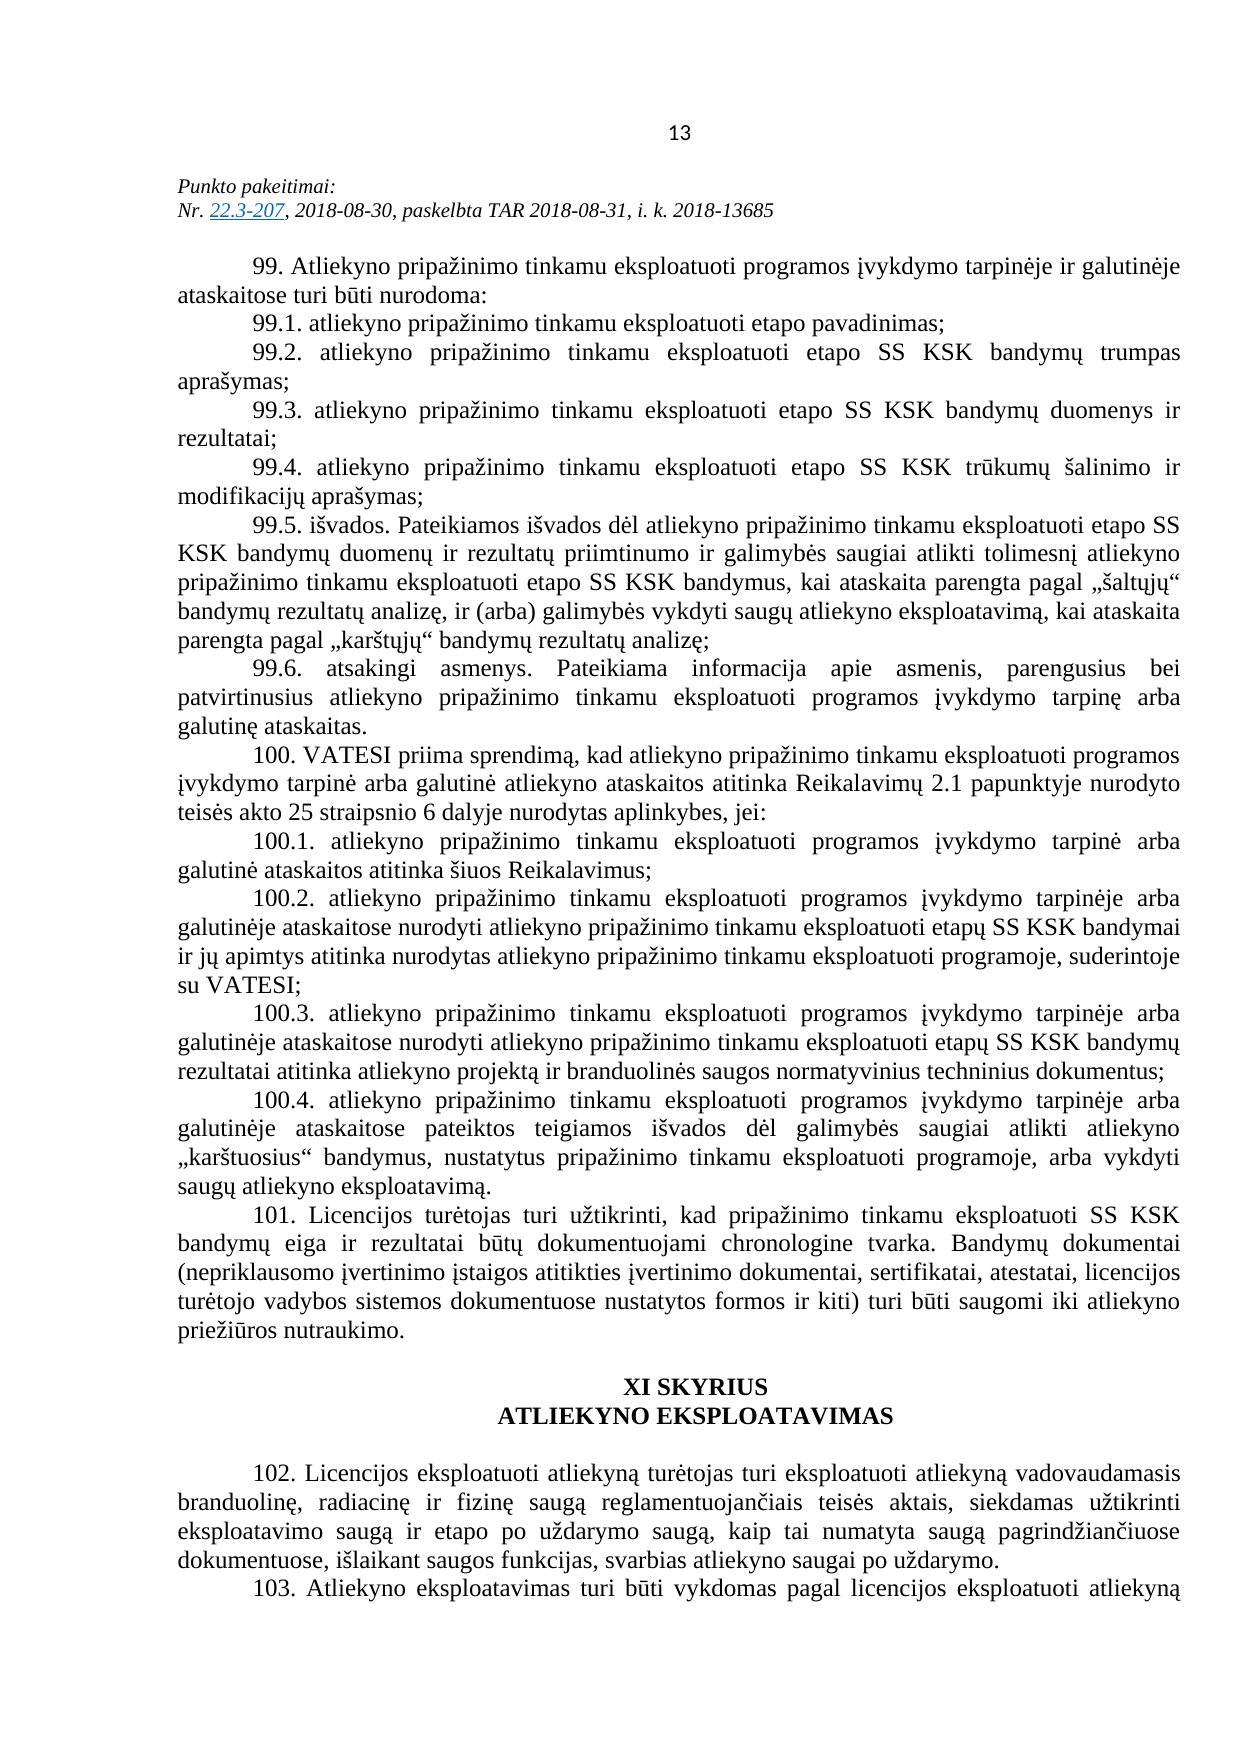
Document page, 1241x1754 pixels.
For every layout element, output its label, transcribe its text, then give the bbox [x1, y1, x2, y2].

text 103. Atliekyno eksploatavimas turi būti vykdomas pagal licencijos eksploatuoti atliekyną [177, 1573, 1181, 1602]
text 100.1. atliekyno pripažinimo tinkamu eksploatuoti programos įvykdymo tarpinė arba galutinė ataskaitos atitinka šiuos Reikalavimus; [177, 826, 1181, 883]
text 100.3. atliekyno pripažinimo tinkamu eksploatuoti programos įvykdymo tarpinėje arba galutinėje ataskaitose nurodyti atliekyno pripažinimo tinkamu eksploatuoti etapų SS KSK bandymų rezultatai atitinka atliekyno projektą ir branduolinės saugos normatyvinius techninius dokumentus; [177, 998, 1181, 1085]
text 99.6. atsakingi asmenys. Pateikiama informacija apie asmenis, parengusius bei patvirtinusius atliekyno pripažinimo tinkamu eksploatuoti programos įvykdymo tarpinę arba galutinę ataskaitas. [177, 653, 1181, 740]
text Nr. 22.3-207, 2018-08-30, paskelbta TAR 2018-08-31, i. k. 2018-13685 [177, 198, 1181, 222]
text Punkto pakeitimai: [177, 174, 1181, 198]
text 99. Atliekyno pripažinimo tinkamu eksploatuoti programos įvykdymo tarpinėje ir galutinėje ataskaitose turi būti nurodoma: [177, 251, 1181, 308]
text 100. VATESI priima sprendimą, kad atliekyno pripažinimo tinkamu eksploatuoti programos įvykdymo tarpinė arba galutinė atliekyno ataskaitos atitinka Reikalavimų 2.1 papunktyje nurodyto teisės akto 25 straipsnio 6 dalyje nurodytas aplinkybes, jei: [177, 740, 1181, 826]
text 101. Licencijos turėtojas turi užtikrinti, kad pripažinimo tinkamu eksploatuoti SS KSK bandymų eiga ir rezultatai būtų dokumentuojami chronologine tvarka. Bandymų dokumentai (nepriklausomo įvertinimo įstaigos atitikties įvertinimo dokumentai, sertifikatai, atestatai, licencijos turėtojo vadybos sistemos dokumentuose nustatytos formos ir kiti) turi būti saugomi iki atliekyno priežiūros nutraukimo. [177, 1200, 1181, 1343]
text XI SKYRIUs [177, 1372, 1181, 1401]
text 99.2. atliekyno pripažinimo tinkamu eksploatuoti etapo SS KSK bandymų trumpas aprašymas; [177, 337, 1181, 395]
text 102. Licencijos eksploatuoti atliekyną turėtojas turi eksploatuoti atliekyną vadovaudamasis branduolinę, radiacinę ir fizinę saugą reglamentuojančiais teisės aktais, siekdamas užtikrinti eksploatavimo saugą ir etapo po uždarymo saugą, kaip tai numatyta saugą pagrindžiančiuose dokumentuose, išlaikant saugos funkcijas, svarbias atliekyno saugai po uždarymo. [177, 1458, 1181, 1573]
text 100.2. atliekyno pripažinimo tinkamu eksploatuoti programos įvykdymo tarpinėje arba galutinėje ataskaitose nurodyti atliekyno pripažinimo tinkamu eksploatuoti etapų SS KSK bandymai ir jų apimtys atitinka nurodytas atliekyno pripažinimo tinkamu eksploatuoti programoje, suderintoje su VATESI; [177, 883, 1181, 998]
text ATLIEKYNo EKSPLOATAvimas [177, 1401, 1181, 1430]
text 100.4. atliekyno pripažinimo tinkamu eksploatuoti programos įvykdymo tarpinėje arba galutinėje ataskaitose pateiktos teigiamos išvados dėl galimybės saugiai atlikti atliekyno „karštuosius“ bandymus, nustatytus pripažinimo tinkamu eksploatuoti programoje, arba vykdyti saugų atliekyno eksploatavimą. [177, 1085, 1181, 1200]
text 99.5. išvados. Pateikiamos išvados dėl atliekyno pripažinimo tinkamu eksploatuoti etapo SS KSK bandymų duomenų ir rezultatų priimtinumo ir galimybės saugiai atlikti tolimesnį atliekyno pripažinimo tinkamu eksploatuoti etapo SS KSK bandymus, kai ataskaita parengta pagal „šaltųjų“ bandymų rezultatų analizę, ir (arba) galimybės vykdyti saugų atliekyno eksploatavimą, kai ataskaita parengta pagal „karštųjų“ bandymų rezultatų analizę; [177, 510, 1181, 653]
text 99.1. atliekyno pripažinimo tinkamu eksploatuoti etapo pavadinimas; [177, 308, 1181, 337]
text 99.4. atliekyno pripažinimo tinkamu eksploatuoti etapo SS KSK trūkumų šalinimo ir modifikacijų aprašymas; [177, 452, 1181, 510]
text 99.3. atliekyno pripažinimo tinkamu eksploatuoti etapo SS KSK bandymų duomenys ir rezultatai; [177, 395, 1181, 452]
